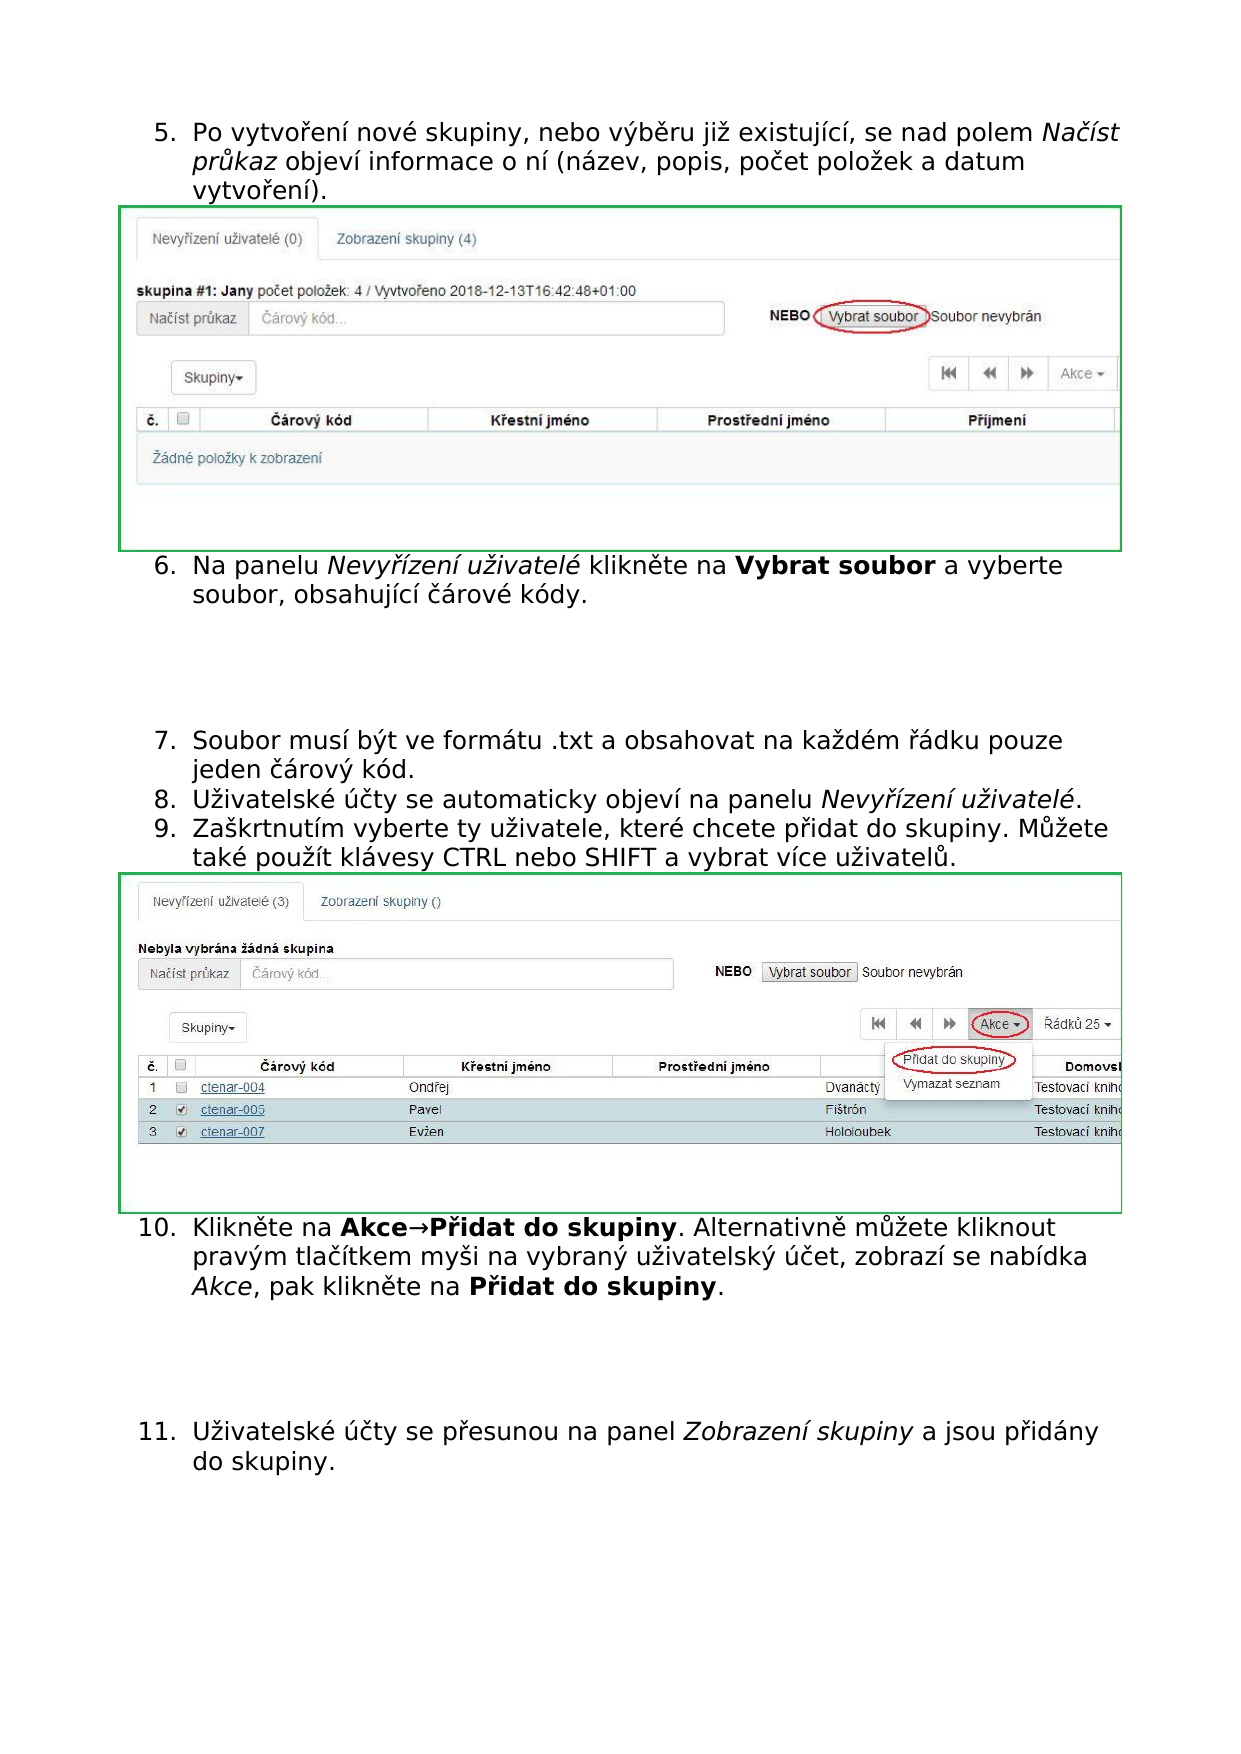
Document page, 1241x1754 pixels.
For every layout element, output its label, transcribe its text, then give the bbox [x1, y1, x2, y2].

picture [118, 872, 1123, 1214]
list Klikněte na Akce→Přidat do skupiny. Alternativně můžete kliknout pravým tlačítkem myši na vybraný uživatelský účet, zobrazí se nabídka Akce, pak klikněte na Přidat do skupiny. [177, 1214, 1122, 1417]
list Uživatelské účty se přesunou na panel Zobrazení skupiny a jsou přidány do skupiny. [177, 1417, 1122, 1476]
list Zaškrtnutím vyberte ty uživatele, které chcete přidat do skupiny. Můžete také použít klávesy CTRL nebo SHIFT a vybrat více uživatelů. [177, 814, 1122, 872]
list Uživatelské účty se automaticky objeví na panelu Nevyřízení uživatelé. [177, 785, 1122, 814]
picture [118, 205, 1123, 552]
list Na panelu Nevyřízení uživatelé klikněte na Vybrat soubor a vyberte soubor, obsahující čárové kódy. [177, 552, 1122, 726]
list Soubor musí být ve formátu .txt a obsahovat na každém řádku pouze jeden čárový kód. [177, 726, 1122, 785]
list Po vytvoření nové skupiny, nebo výběru již existující, se nad polem Načíst průkaz objeví informace o ní (název, popis, počet položek a datum vytvoření). [177, 118, 1122, 205]
